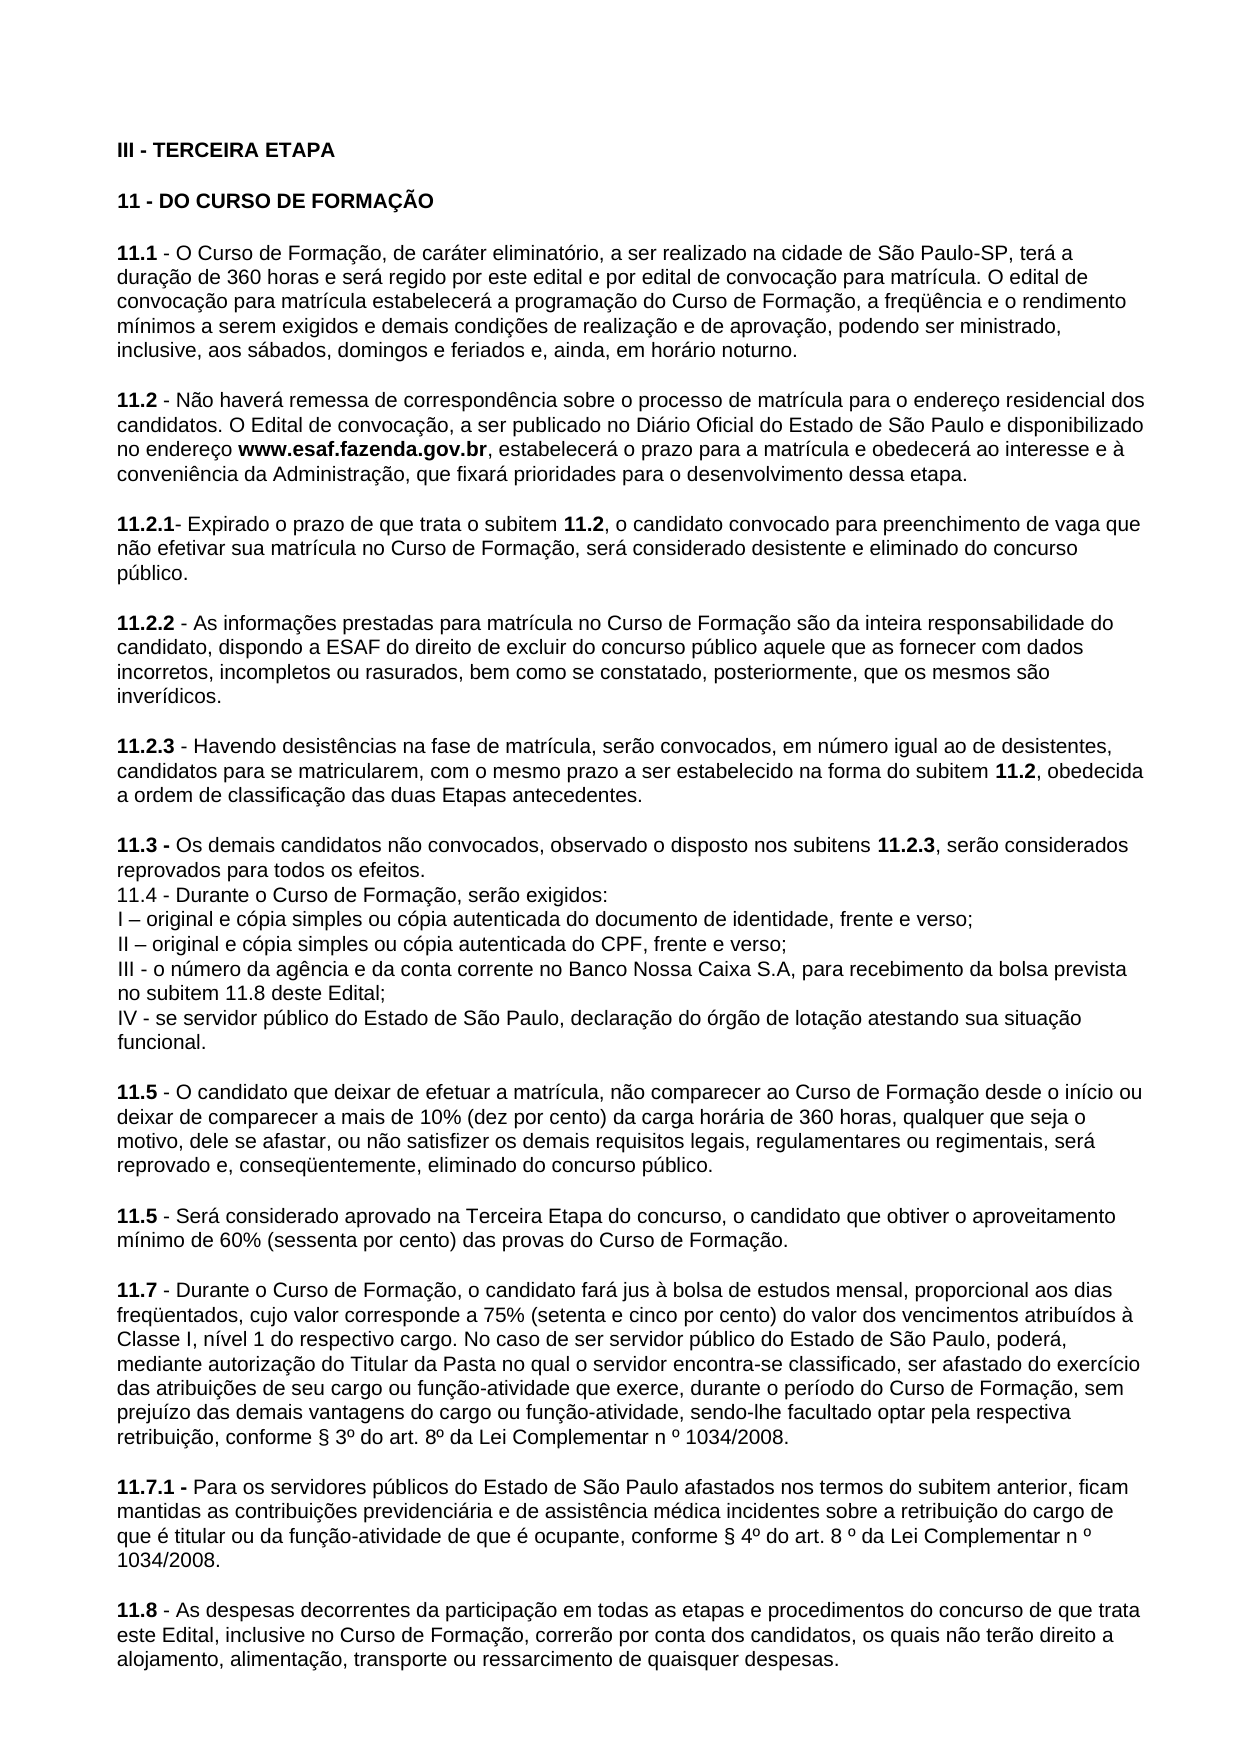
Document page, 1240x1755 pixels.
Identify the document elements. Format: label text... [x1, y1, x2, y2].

text 11.8 - As despesas decorrentes da participação em todas as etapas e procedimentos do concurso de que trata este Edital, inclusive no Curso de Formação, correrão por conta dos candidatos, os quais não terão direito a alojamento, alimentação, transporte ou ressarcimento de quaisquer despesas. [117, 1598, 1151, 1671]
text III - o número da agência e da conta corrente no Banco Nossa Caixa S.A, para recebimento da bolsa prevista no subitem 11.8 deste Edital; [117, 956, 1151, 1005]
list 11.4 - Durante o Curso de Formação, serão exigidos: [116, 882, 1151, 906]
text 11.7 - Durante o Curso de Formação, o candidato fará jus à bolsa de estudos mensal, proporcional aos dias freqüentados, cujo valor corresponde a 75% (setenta e cinco por cento) do valor dos vencimentos atribuídos à Classe I, nível 1 do respectivo cargo. No caso de ser servidor público do Estado de São Paulo, poderá, mediante autorização do Titular da Pasta no qual o servidor encontra-se classificado, ser afastado do exercício das atribuições de seu cargo ou função-atividade que exerce, durante o período do Curso de Formação, sem prejuízo das demais vantagens do cargo ou função-atividade, sendo-lhe facultado optar pela respectiva retribuição, conforme § 3º do art. 8º da Lei Complementar n º 1034/2008. [117, 1278, 1151, 1448]
text IV - se servidor público do Estado de São Paulo, declaração do órgão de lotação atestando sua situação funcional. [117, 1006, 1151, 1054]
subtitle 11 - DO CURSO DE FORMAÇÃO [117, 189, 1152, 213]
text 11.5 - Será considerado aprovado na Terceira Etapa do concurso, o candidato que obtiver o aproveitamento mínimo de 60% (sessenta por cento) das provas do Curso de Formação. [117, 1204, 1151, 1252]
text 11.5 - O candidato que deixar de efetuar a matrícula, não comparecer ao Curso de Formação desde o início ou deixar de comparecer a mais de 10% (dez por cento) da carga horária de 360 horas, qualquer que seja o motivo, dele se afastar, ou não satisfizer os demais requisitos legais, regulamentares ou regimentais, será reprovado e, conseqüentemente, eliminado do concurso público. [117, 1080, 1151, 1177]
text 11.2 - Não haverá remessa de correspondência sobre o processo de matrícula para o endereço residencial dos candidatos. O Edital de convocação, a ser publicado no Diário Oficial do Estado de São Paulo e disponibilizado no endereço www.esaf.fazenda.gov.br, estabelecerá o prazo para a matrícula e obedecerá ao interesse e à conveniência da Administração, que fixará prioridades para o desenvolvimento dessa etapa. [117, 388, 1151, 485]
text 11.3 - Os demais candidatos não convocados, observado o disposto nos subitens 11.2.3, serão considerados reprovados para todos os efeitos. [117, 833, 1151, 882]
text I – original e cópia simples ou cópia autenticada do documento de identidade, frente e verso; [117, 907, 1151, 931]
text II – original e cópia simples ou cópia autenticada do CPF, frente e verso; [117, 932, 1151, 956]
text 11.2.2 - As informações prestadas para matrícula no Curso de Formação são da inteira responsabilidade do candidato, dispondo a ESAF do direito de excluir do concurso público aquele que as fornecer com dados incorretos, incompletos ou rasurados, bem como se constatado, posteriormente, que os mesmos são inverídicos. [117, 611, 1151, 708]
text 11.7.1 - Para os servidores públicos do Estado de São Paulo afastados nos termos do subitem anterior, ficam mantidas as contribuições previdenciária e de assistência médica incidentes sobre a retribuição do cargo de que é titular ou da função-atividade de que é ocupante, conforme § 4º do art. 8 º da Lei Complementar n º 1034/2008. [117, 1475, 1151, 1572]
text III - TERCEIRA ETAPA [117, 138, 1152, 162]
text 11.2.3 - Havendo desistências na fase de matrícula, serão convocados, em número igual ao de desistentes, candidatos para se matricularem, com o mesmo prazo a ser estabelecido na forma do subitem 11.2, obedecida a ordem de classificação das duas Etapas antecedentes. [117, 734, 1151, 807]
text 11.2.1- Expirado o prazo de que trata o subitem 11.2, o candidato convocado para preenchimento de vaga que não efetivar sua matrícula no Curso de Formação, será considerado desistente e eliminado do concurso público. [117, 512, 1151, 584]
text 11.1 - O Curso de Formação, de caráter eliminatório, a ser realizado na cidade de São Paulo-SP, terá a duração de 360 horas e será regido por este edital e por edital de convocação para matrícula. O edital de convocação para matrícula estabelecerá a programação do Curso de Formação, a freqüência e o rendimento mínimos a serem exigidos e demais condições de realização e de aprovação, podendo ser ministrado, inclusive, aos sábados, domingos e feriados e, ainda, em horário noturno. [117, 241, 1151, 362]
